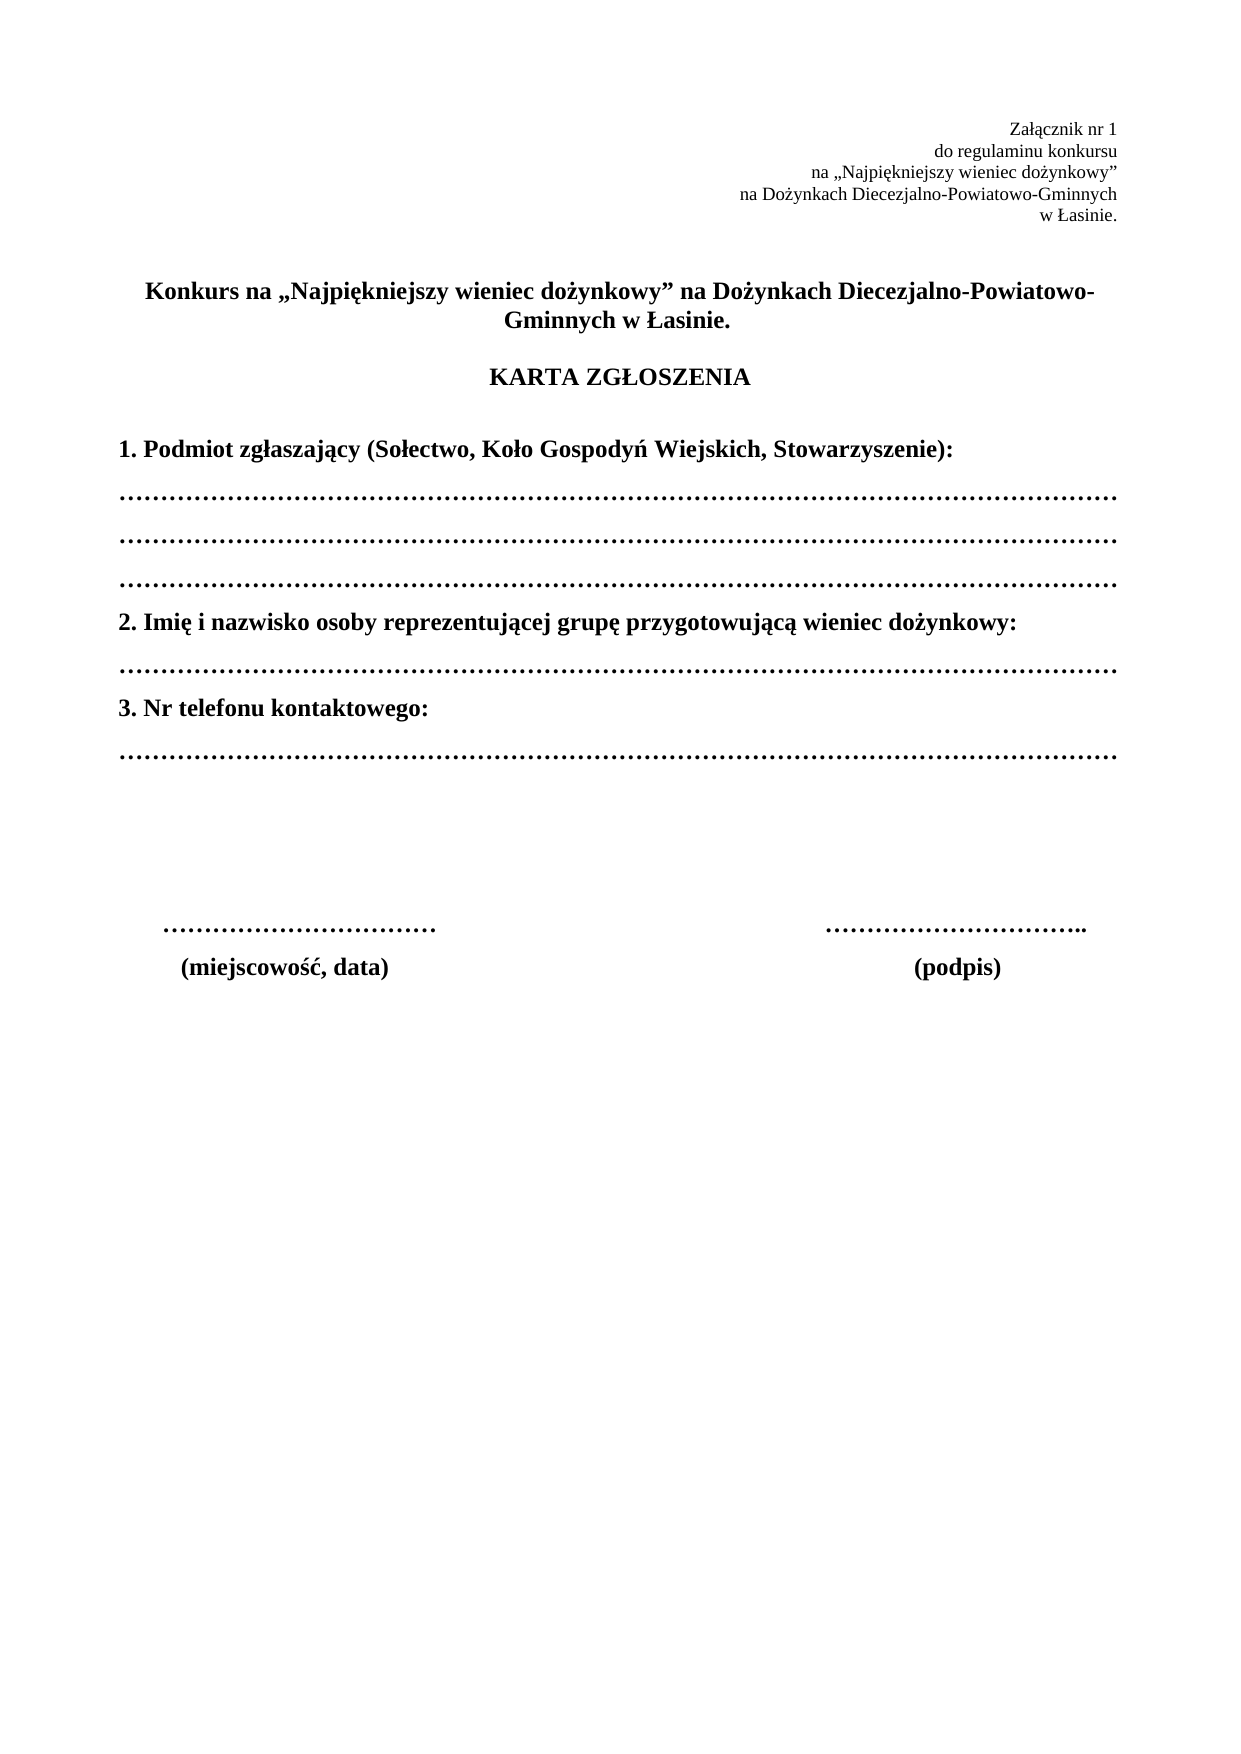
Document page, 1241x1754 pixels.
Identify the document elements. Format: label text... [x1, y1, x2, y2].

text 3. Nr telefonu kontaktowego: [118, 693, 1122, 722]
text …………………………… ………………………….. [118, 909, 1122, 937]
text 1. Podmiot zgłaszający (Sołectwo, Koło Gospodyń Wiejskich, Stowarzyszenie): [118, 434, 1122, 463]
text 2. Imię i nazwisko osoby reprezentującej grupę przygotowującą wieniec dożynkowy: [118, 607, 1122, 636]
text Załącznik nr 1 [118, 118, 1122, 140]
text (miejscowość, data) (podpis) [118, 952, 1122, 981]
text ……………………………………………………………………………………………………………………………………………………………………………………………………………………………………………………………………………………………………………………………… [118, 477, 1122, 592]
text ………………………………………………………………………………………………………… [118, 650, 1122, 679]
text na „Najpiękniejszy wieniec dożynkowy” [118, 161, 1122, 183]
text na Dożynkach Diecezjalno-Powiatowo-Gminnych [118, 183, 1122, 204]
text do regulaminu konkursu [118, 140, 1122, 161]
text ………………………………………………………………………………………………………… [118, 736, 1122, 765]
text w Łasinie. [118, 204, 1122, 226]
text KARTA ZGŁOSZENIA [118, 362, 1122, 391]
text Konkurs na „Najpiękniejszy wieniec dożynkowy” na Dożynkach Diecezjalno-Powiatowo-Gminnych w Łasinie. [118, 276, 1122, 334]
